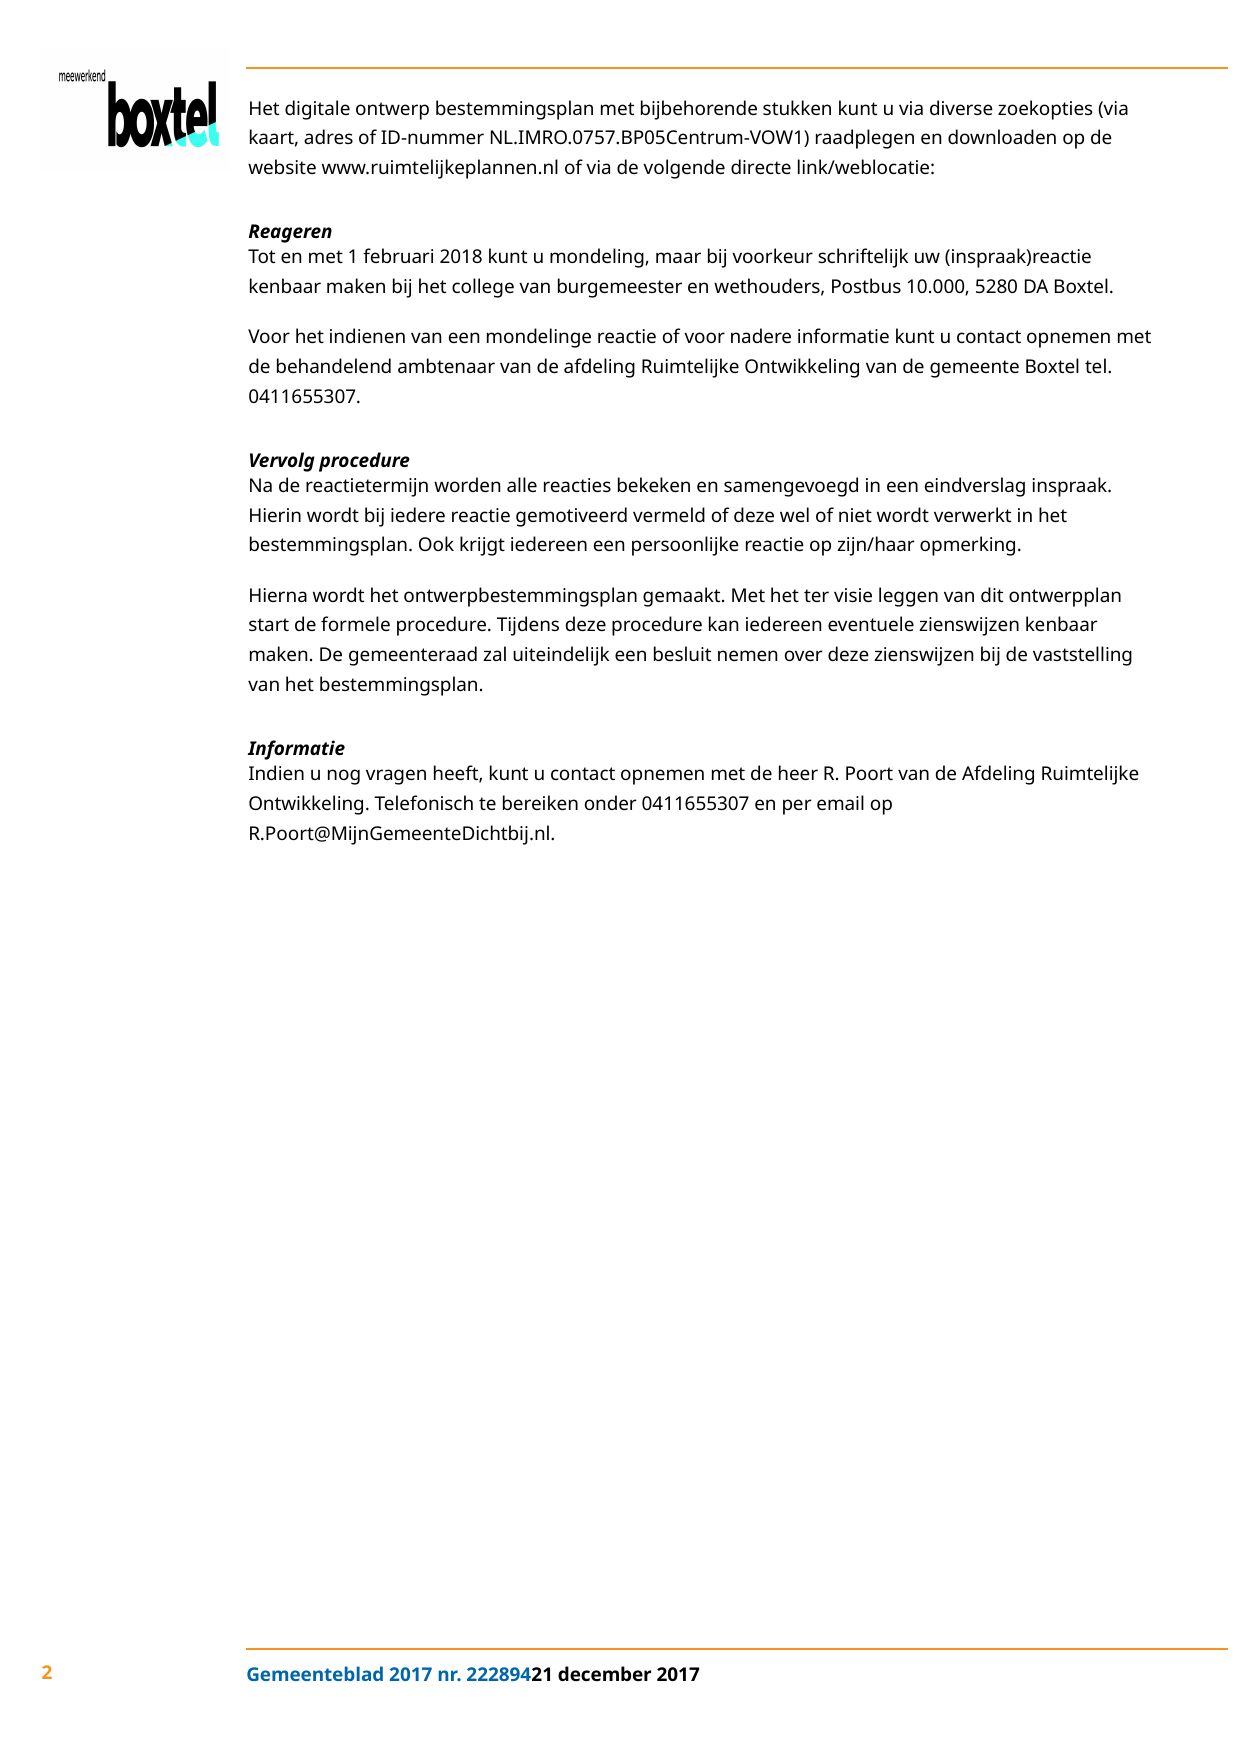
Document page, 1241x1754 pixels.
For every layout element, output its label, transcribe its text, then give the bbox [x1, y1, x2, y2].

text Na de reactietermijn worden alle reacties bekeken en samengevoegd in een eindverslag inspraak. Hierin wordt bij iedere reactie gemotiveerd vermeld of deze wel of niet wordt verwerkt in het bestemmingsplan. Ook krijgt iedereen een persoonlijke reactie op zijn/haar opmerking. [248, 472, 1152, 557]
text Tot en met 1 februari 2018 kunt u mondeling, maar bij voorkeur schriftelijk uw (inspraak)reactie kenbaar maken bij het college van burgemeester en wethouders, Postbus 10.000, 5280 DA Boxtel. [248, 244, 1152, 299]
text Hierna wordt het ontwerpbestemmingsplan gemaakt. Met het ter visie leggen van dit ontwerpplan start de formele procedure. Tijdens deze procedure kan iedereen eventuele zienswijzen kenbaar maken. De gemeenteraad zal uiteindelijk een besluit nemen over deze zienswijzen bij de vaststelling van het bestemmingsplan. [248, 582, 1152, 697]
text Voor het indienen van een mondelinge reactie of voor nadere informatie kunt u contact opnemen met de behandelend ambtenaar van de afdeling Ruimtelijke Ontwikkeling van de gemeente Boxtel tel. 0411655307. [248, 324, 1152, 408]
text Informatie [248, 735, 1152, 761]
picture [41, 47, 231, 172]
text Indien u nog vragen heeft, kunt u contact opnemen met de heer R. Poort van de Afdeling Ruimtelijke Ontwikkeling. Telefonisch te bereiken onder 0411655307 en per email op R.Poort@MijnGemeenteDichtbij.nl. [248, 761, 1152, 845]
text Vervolg procedure [248, 447, 1152, 472]
text Het digitale ontwerp bestemmingsplan met bijbehorende stukken kunt u via diverse zoekopties (via kaart, adres of ID-nummer NL.IMRO.0757.BP05Centrum-VOW1) raadplegen en downloaden op de website www.ruimtelijkeplannen.nl of via de volgende directe link/weblocatie: [248, 95, 1152, 180]
text Reageren [248, 218, 1152, 244]
